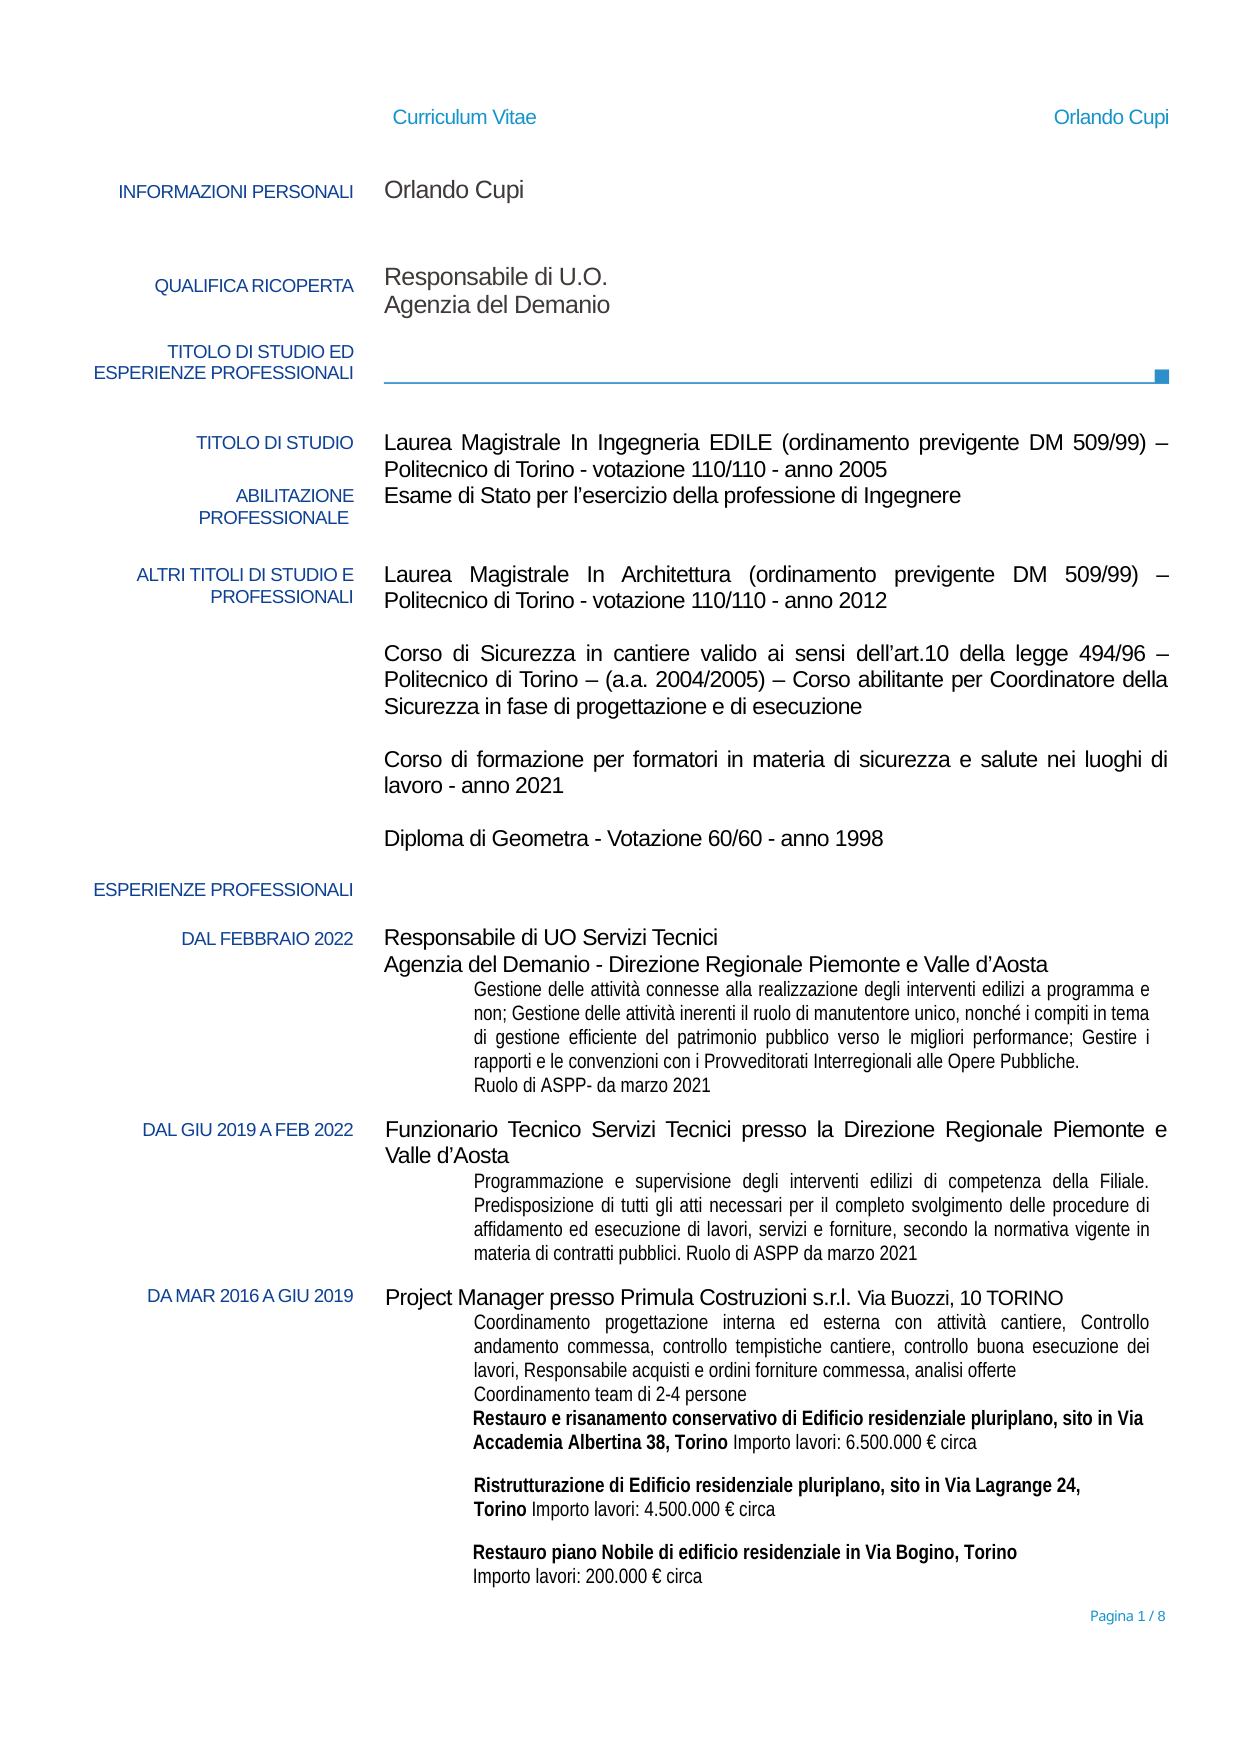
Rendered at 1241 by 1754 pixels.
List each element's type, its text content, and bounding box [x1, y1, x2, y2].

table_cell [1181, 1097, 1240, 1116]
table_cell [384, 319, 1169, 381]
table_cell [1181, 1284, 1240, 1588]
table_cell [1181, 561, 1240, 851]
table_cell [1169, 482, 1181, 561]
table_cell Laurea Magistrale In Architettura (ordinamento previgente DM 509/99) – Politecnico di Torino - votazione 110/110 - anno 2012 Corso di Sicurezza in cantiere valido ai sensi dell’art.10 della legge 494/96 – Politecnico di Torino – (a.a. 2004/2005) – Corso abilitante per Coordinatore della Sicurezza in fase di progettazione e di esecuzione Corso di formazione per formatori in materia di sicurezza e salute nei luoghi di lavoro - anno 2021 Diploma di Geometra - Votazione 60/60 - anno 1998 [384, 561, 1169, 851]
table_cell Responsabile di U.O. Agenzia del Demanio [384, 230, 1169, 319]
table_cell [1181, 924, 1240, 977]
table_header Orlando Cupi [384, 171, 1169, 207]
table_cell [1181, 1116, 1240, 1284]
table_cell [1169, 1116, 1181, 1284]
table_cell TITOLO DI STUDIO [89, 429, 384, 482]
table_cell [384, 1097, 1169, 1116]
table_cell [1169, 977, 1181, 1097]
table_cell ABILITAZIONE PROFESSIONALE [89, 482, 384, 561]
table_cell Project Manager presso Primula Costruzioni s.r.l. Via Buozzi, 10 TORINO Coordinamento progettazione interna ed esterna con attività cantiere, Controllo andamento commessa, controllo tempistiche cantiere, controllo buona esecuzione dei lavori, Responsabile acquisti e ordini forniture commessa, analisi offerte Coordinamento team di 2-4 persone Restauro e risanamento conservativo di Edificio residenziale pluriplano, sito in Via Accademia Albertina 38, Torino Importo lavori: 6.500.000 € circa Ristrutturazione di Edificio residenziale pluriplano, sito in Via Lagrange 24, Torino Importo lavori: 4.500.000 € circa Restauro piano Nobile di edificio residenziale in Via Bogino, Torino Importo lavori: 200.000 € circa [384, 1284, 1169, 1588]
table_cell Esame di Stato per l’esercizio della professione di Ingegnere [384, 482, 1169, 561]
table_cell [1181, 429, 1240, 482]
table_cell [384, 851, 1169, 924]
table_cell [1181, 977, 1240, 1097]
table_cell [1169, 1097, 1181, 1116]
table_cell daL Febbraio 2022 DAL GIU 2019 a FEb 2022 DA MAR 2016 a GIU 2019 [89, 924, 384, 1588]
table_cell [1169, 924, 1181, 977]
table_cell [1169, 1284, 1181, 1588]
table_cell QUALIFICA RICOPERTA [89, 230, 384, 319]
table_header [89, 403, 384, 429]
table_cell [1169, 851, 1181, 924]
table_header [384, 403, 1169, 429]
table_header [1181, 403, 1240, 429]
table_cell Esperienze professionali [89, 851, 384, 924]
table_cell TITOLO DI STUDIO ed ESPERIENZe PROFESSIONALI [89, 319, 384, 384]
table_cell [1181, 851, 1240, 924]
table_cell ALTRI TITOLI DI STUDIO E PROFESSIONALI [89, 561, 384, 851]
table_cell Gestione delle attività connesse alla realizzazione degli interventi edilizi a programma e non; Gestione delle attività inerenti il ruolo di manutentore unico, nonché i compiti in tema di gestione efficiente del patrimonio pubblico verso le migliori performance; Gestire i rapporti e le convenzioni con i Provveditorati Interregionali alle Opere Pubbliche. Ruolo di ASPP- da marzo 2021 [384, 977, 1169, 1097]
table_cell [1169, 429, 1181, 482]
table_cell Laurea Magistrale In Ingegneria EDILE (ordinamento previgente DM 509/99) – Politecnico di Torino - votazione 110/110 - anno 2005 [384, 429, 1169, 482]
table_cell [1169, 561, 1181, 851]
table_cell Funzionario Tecnico Servizi Tecnici presso la Direzione Regionale Piemonte e Valle d’Aosta Programmazione e supervisione degli interventi edilizi di competenza della Filiale. Predisposizione di tutti gli atti necessari per il completo svolgimento delle procedure di affidamento ed esecuzione di lavori, servizi e forniture, secondo la normativa vigente in materia di contratti pubblici. Ruolo di ASPP da marzo 2021 [384, 1116, 1169, 1284]
table_cell [89, 207, 1169, 230]
table_header [1169, 403, 1181, 429]
table_cell [1181, 482, 1240, 561]
table_cell Responsabile di UO Servizi Tecnici Agenzia del Demanio - Direzione Regionale Piemonte e Valle d’Aosta [384, 924, 1169, 977]
table_header INFORMAZIONI PERSONALI [89, 171, 384, 207]
